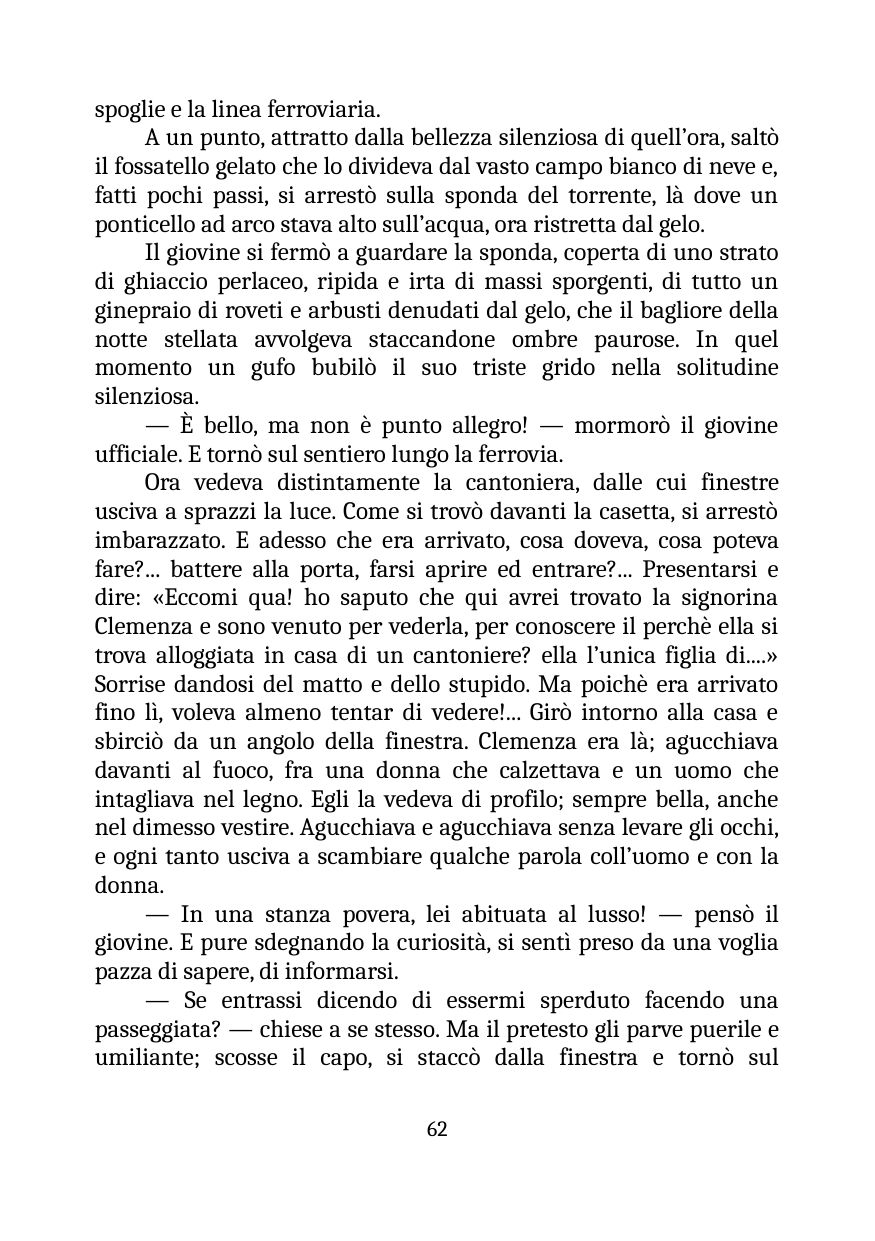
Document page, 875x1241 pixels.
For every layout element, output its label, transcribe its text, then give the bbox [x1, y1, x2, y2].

text spoglie e la linea ferroviaria. [94, 94, 779, 123]
text Ora vedeva distintamente la cantoniera, dalle cui finestre usciva a sprazzi la luce. Come si trovò davanti la casetta, si arrestò imbarazzato. E adesso che era arrivato, cosa doveva, cosa poteva fare?... battere alla porta, farsi aprire ed entrare?... Presentarsi e dire: «Eccomi qua! ho saputo che qui avrei trovato la signorina Clemenza e sono venuto per vederla, per conoscere il perchè ella si trova alloggiata in casa di un cantoniere? ella l’unica figlia di....» Sorrise dandosi del matto e dello stupido. Ma poichè era arrivato fino lì, voleva almeno tentar di vedere!... Girò intorno alla casa e sbirciò da un angolo della finestra. Clemenza era là; agucchiava davanti al fuoco, fra una donna che calzettava e un uomo che intagliava nel legno. Egli la vedeva di profilo; sempre bella, anche nel dimesso vestire. Agucchiava e agucchiava senza levare gli occhi, e ogni tanto usciva a scambiare qualche parola coll’uomo e con la donna. [94, 468, 779, 899]
text Il giovine si fermò a guardare la sponda, coperta di uno strato di ghiaccio perlaceo, ripida e irta di massi sporgenti, di tutto un ginepraio di roveti e arbusti denudati dal gelo, che il bagliore della notte stellata avvolgeva staccandone ombre paurose. In quel momento un gufo bubilò il suo triste grido nella solitudine silenziosa. [94, 238, 779, 411]
text A un punto, attratto dalla bellezza silenziosa di quell’ora, saltò il fossatello gelato che lo divideva dal vasto campo bianco di neve e, fatti pochi passi, si arrestò sulla sponda del torrente, là dove un ponticello ad arco stava alto sull’acqua, ora ristretta dal gelo. [94, 123, 779, 238]
text — È bello, ma non è punto allegro! — mormorò il giovine ufficiale. E tornò sul sentiero lungo la ferrovia. [94, 411, 779, 468]
text — Se entrassi dicendo di essermi sperduto facendo una passeggiata? — chiese a se stesso. Ma il pretesto gli parve puerile e umiliante; scosse il capo, si staccò dalla finestra e tornò sul [94, 986, 779, 1072]
text — In una stanza povera, lei abituata al lusso! — pensò il giovine. E pure sdegnando la curiosità, si sentì preso da una voglia pazza di sapere, di informarsi. [94, 899, 779, 986]
